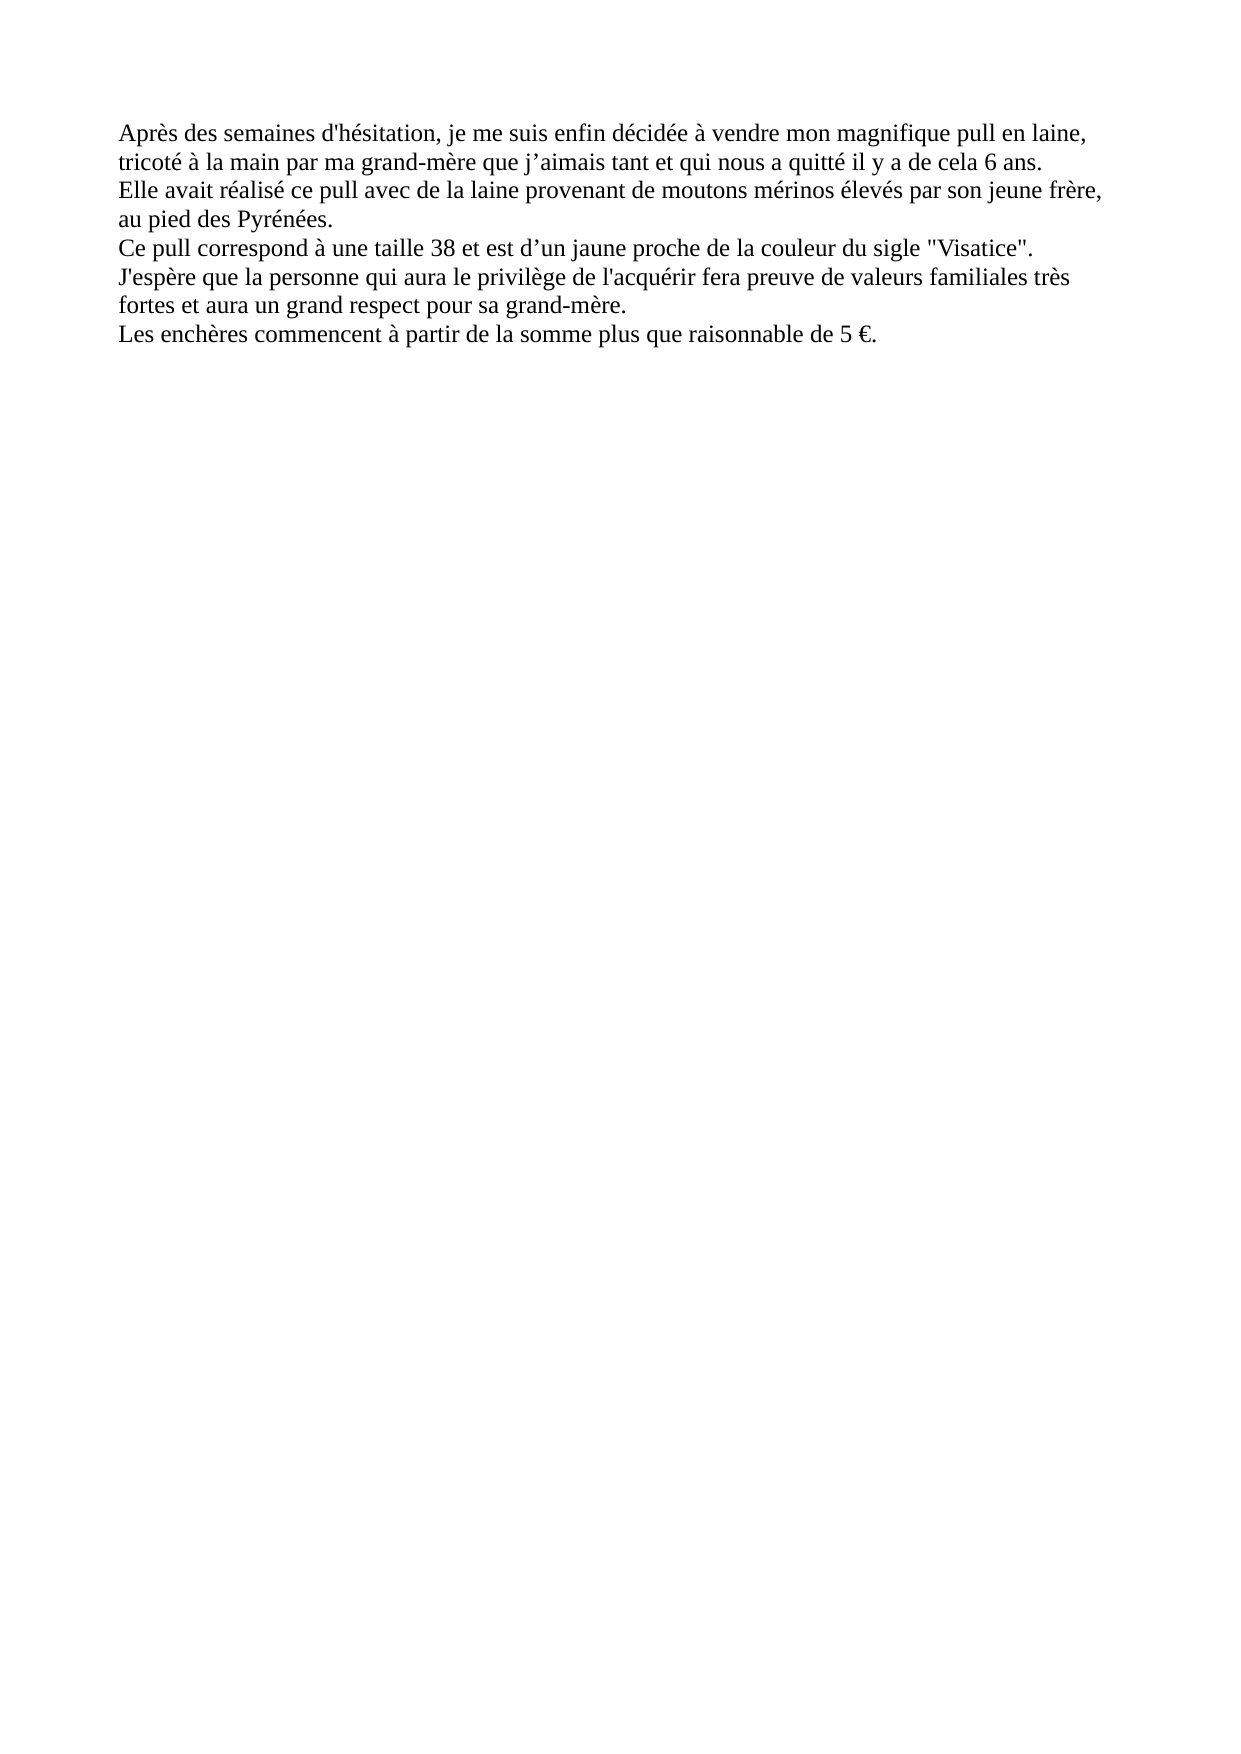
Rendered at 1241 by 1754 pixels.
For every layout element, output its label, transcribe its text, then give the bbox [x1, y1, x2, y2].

text J'espère que la personne qui aura le privilège de l'acquérir fera preuve de valeurs familiales très fortes et aura un grand respect pour sa grand-mère. [118, 262, 1122, 319]
text Les enchères commencent à partir de la somme plus que raisonnable de 5 €. [118, 319, 1122, 348]
text Elle avait réalisé ce pull avec de la laine provenant de moutons mérinos élevés par son jeune frère, au pied des Pyrénées. [118, 176, 1122, 233]
text Ce pull correspond à une taille 38 et est d’un jaune proche de la couleur du sigle "Visatice". [118, 233, 1122, 262]
text Après des semaines d'hésitation, je me suis enfin décidée à vendre mon magnifique pull en laine, tricoté à la main par ma grand-mère que j’aimais tant et qui nous a quitté il y a de cela 6 ans. [118, 118, 1122, 176]
